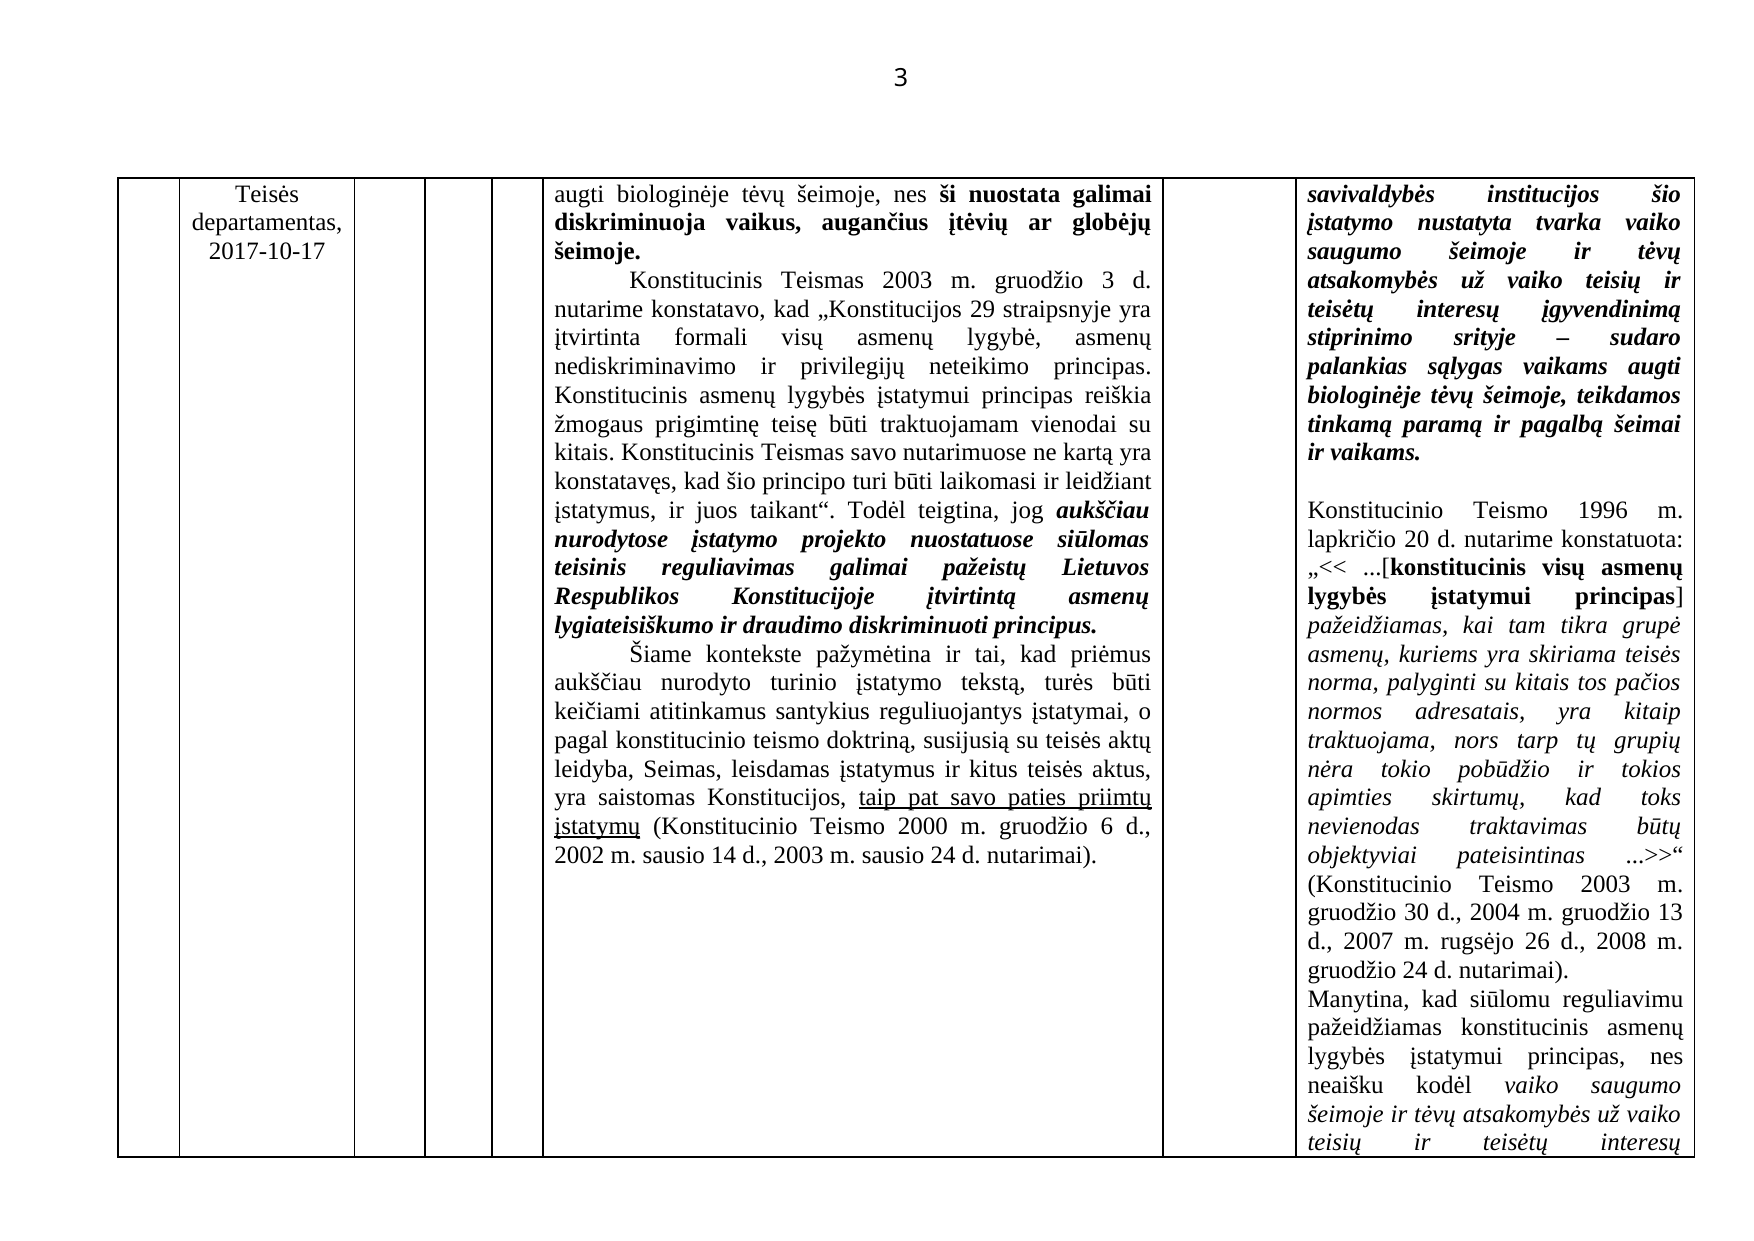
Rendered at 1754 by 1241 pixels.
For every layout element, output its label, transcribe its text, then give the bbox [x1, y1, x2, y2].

table_cell [119, 179, 179, 1156]
table_cell Seimo kanceliarijos Teisės departamentas, 2017-10-17 [180, 179, 354, 1156]
table_cell [493, 179, 542, 1156]
table_cell augti biologinėje tėvų šeimoje, nes ši nuostata galimai diskriminuoja vaikus, augančius įtėvių ar globėjų šeimoje. Konstitucinis Teismas 2003 m. gruodžio 3 d. nutarime konstatavo, kad „Konstitucijos 29 straipsnyje yra įtvirtinta formali visų asmenų lygybė, asmenų nediskriminavimo ir privilegijų neteikimo principas. Konstitucinis asmenų lygybės įstatymui principas reiškia žmogaus prigimtinę teisę būti traktuojamam vienodai su kitais. Konstitucinis Teismas savo nutarimuose ne kartą yra konstatavęs, kad šio principo turi būti laikomasi ir leidžiant įstatymus, ir juos taikant“. Todėl teigtina, jog aukščiau nurodytose įstatymo projekto nuostatuose siūlomas teisinis reguliavimas galimai pažeistų Lietuvos Respublikos Konstitucijoje įtvirtintą asmenų lygiateisiškumo ir draudimo diskriminuoti principus. Šiame kontekste pažymėtina ir tai, kad priėmus aukščiau nurodyto turinio įstatymo tekstą, turės būti keičiami atitinkamus santykius reguliuojantys įstatymai, o pagal konstitucinio teismo doktriną, susijusią su teisės aktų leidyba, Seimas, leisdamas įstatymus ir kitus teisės aktus, yra saistomas Konstitucijos, taip pat savo paties priimtų įstatymų (Konstitucinio Teismo 2000 m. gruodžio 6 d., 2002 m. sausio 14 d., 2003 m. sausio 24 d. nutarimai). [544, 179, 1162, 1156]
table_cell [355, 179, 424, 1156]
table_cell [426, 179, 491, 1156]
table_cell [1164, 179, 1295, 1156]
table_cell savivaldybės institucijos šio įstatymo nustatyta tvarka vaiko saugumo šeimoje ir tėvų atsakomybės už vaiko teisių ir teisėtų interesų įgyvendinimą stiprinimo srityje – sudaro palankias sąlygas vaikams augti biologinėje tėvų šeimoje, teikdamos tinkamą paramą ir pagalbą šeimai ir vaikams. Konstitucinio Teismo 1996 m. lapkričio 20 d. nutarime konstatuota: „<< ...[konstitucinis visų asmenų lygybės įstatymui principas] pažeidžiamas, kai tam tikra grupė asmenų, kuriems yra skiriama teisės norma, palyginti su kitais tos pačios normos adresatais, yra kitaip traktuojama, nors tarp tų grupių nėra tokio pobūdžio ir tokios apimties skirtumų, kad toks nevienodas traktavimas būtų objektyviai pateisintinas ...>>“ (Konstitucinio Teismo 2003 m. gruodžio 30 d., 2004 m. gruodžio 13 d., 2007 m. rugsėjo 26 d., 2008 m. gruodžio 24 d. nutarimai). Manytina, kad siūlomu reguliavimu pažeidžiamas konstitucinis asmenų lygybės įstatymui principas, nes neaišku kodėl vaiko saugumo šeimoje ir tėvų atsakomybės už vaiko teisių ir teisėtų interesų [1297, 179, 1694, 1156]
